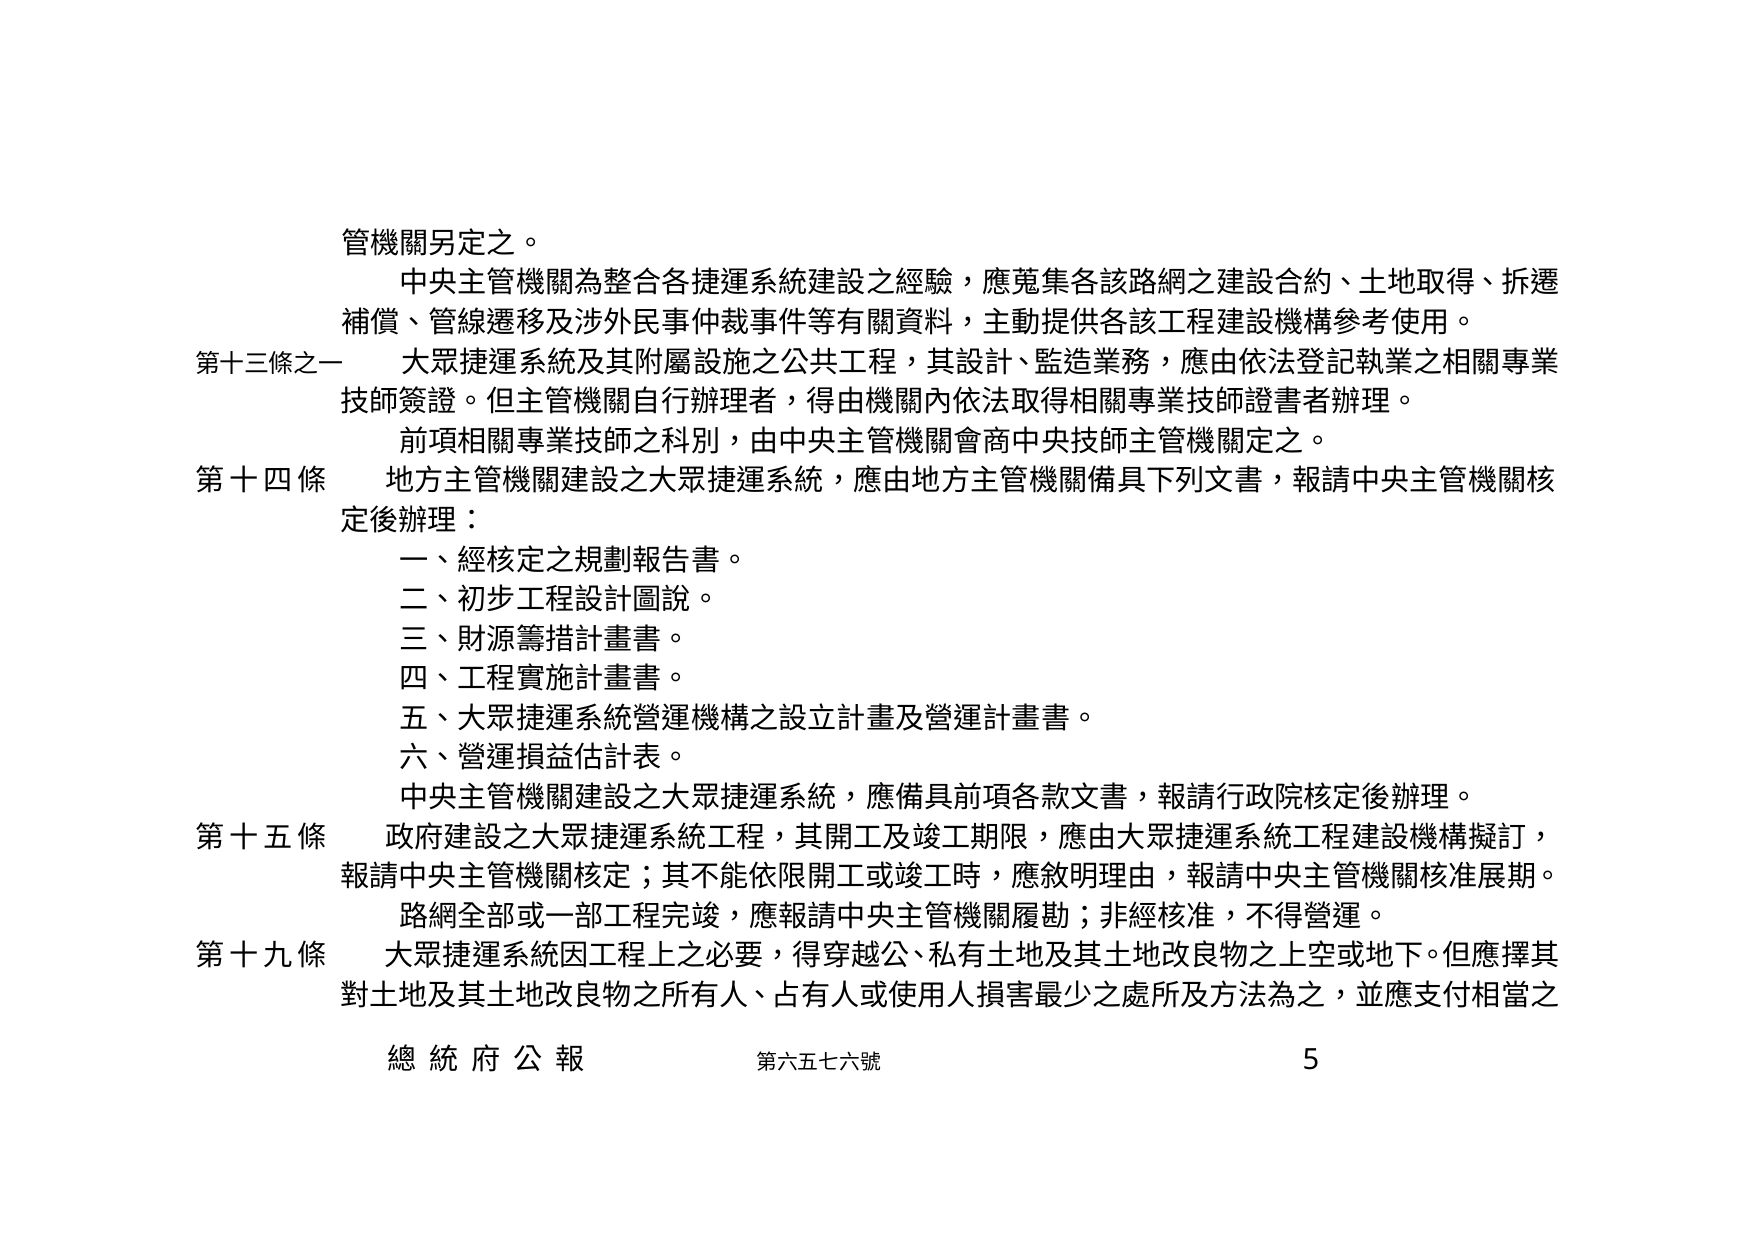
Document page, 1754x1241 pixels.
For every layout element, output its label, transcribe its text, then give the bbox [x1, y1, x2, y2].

text 三、財源籌措計畫書。 [399, 617, 1559, 657]
text 一、經核定之規劃報告書。 [399, 538, 1559, 578]
text 六、營運損益估計表。 [399, 736, 1559, 776]
text 第十四條 地方主管機關建設之大眾捷運系統，應由地方主管機關備具下列文書，報請中央主管機關核定後辦理： [195, 459, 1559, 538]
text 中央主管機關建設之大眾捷運系統，應備具前項各款文書，報請行政院核定後辦理。 [341, 776, 1559, 815]
text 前項相關專業技師之科別，由中央主管機關會商中央技師主管機關定之。 [341, 419, 1559, 459]
text 第十三條之一 大眾捷運系統及其附屬設施之公共工程，其設計、監造業務，應由依法登記執業之相關專業技師簽證。但主管機關自行辦理者，得由機關內依法取得相關專業技師證書者辦理。 [195, 340, 1559, 419]
text 五、大眾捷運系統營運機構之設立計畫及營運計畫書。 [399, 697, 1559, 736]
text 二、初步工程設計圖說。 [399, 578, 1559, 617]
text 第十九條 大眾捷運系統因工程上之必要，得穿越公、私有土地及其土地改良物之上空或地下。但應擇其對土地及其土地改良物之所有人、占有人或使用人損害最少之處所及方法為之，並應支付相當之 [195, 934, 1559, 1013]
text 中央主管機關為整合各捷運系統建設之經驗，應蒐集各該路網之建設合約、土地取得、拆遷補償、管線遷移及涉外民事仲裁事件等有關資料，主動提供各該工程建設機構參考使用。 [341, 261, 1559, 340]
text 路網全部或一部工程完竣，應報請中央主管機關履勘；非經核准，不得營運。 [341, 894, 1559, 934]
text 大眾捷運系統由民間投資建設者，除依促進民間參與公共建設法及其相關法規規定辦理外，其公告、資格條件、申請、甄審、評決、議約、籌辦、簽約、施工及其他應遵行事項之辦法，由中央主管機關另定之。 [341, 222, 1559, 261]
text 四、工程實施計畫書。 [399, 657, 1559, 697]
text 第十五條 政府建設之大眾捷運系統工程，其開工及竣工期限，應由大眾捷運系統工程建設機構擬訂，報請中央主管機關核定；其不能依限開工或竣工時，應敘明理由，報請中央主管機關核准展期。 [195, 815, 1559, 894]
